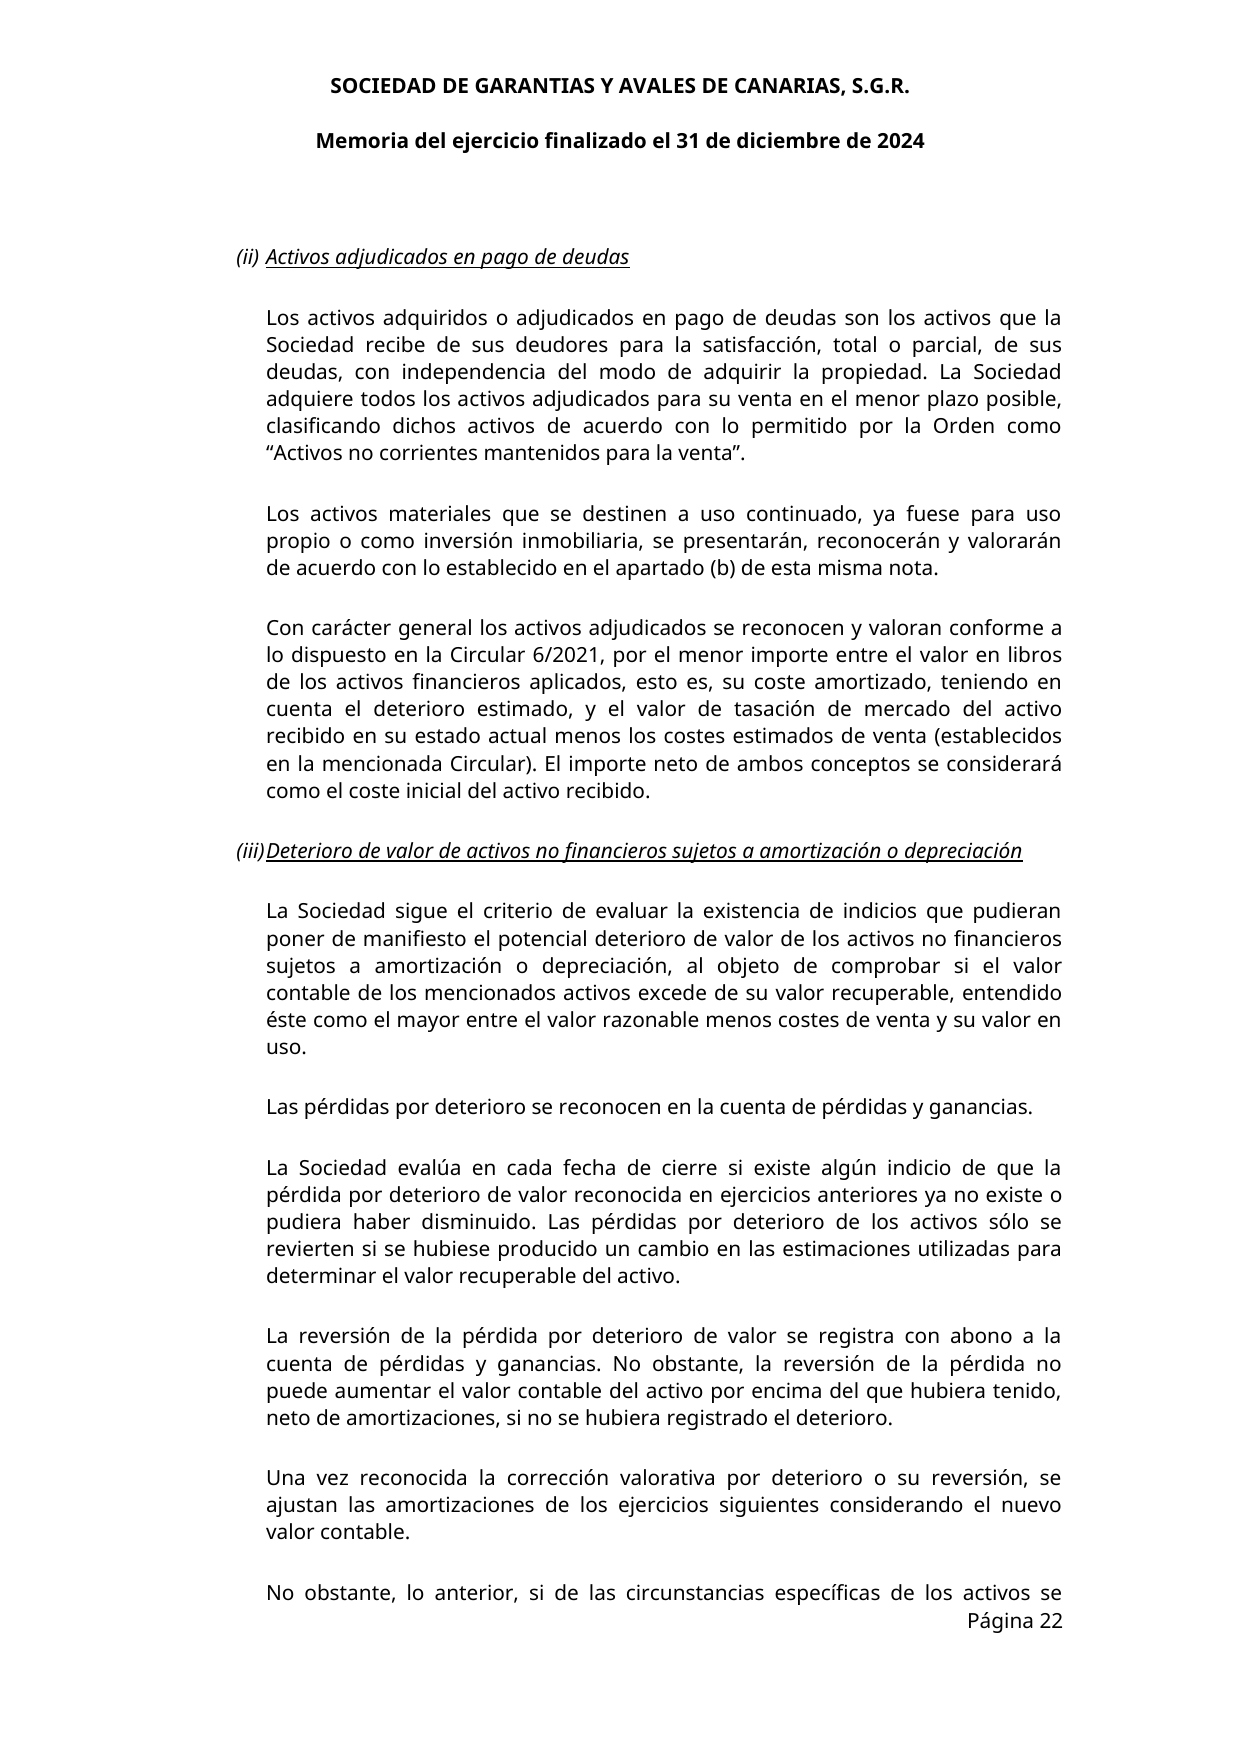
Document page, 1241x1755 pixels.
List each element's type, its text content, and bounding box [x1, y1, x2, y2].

text No obstante, lo anterior, si de las circunstancias específicas de los activos se [266, 1578, 1063, 1606]
text Una vez reconocida la corrección valorativa por deterioro o su reversión, se ajustan las amortizaciones de los ejercicios siguientes considerando el nuevo valor contable. [266, 1464, 1063, 1545]
text Las pérdidas por deterioro se reconocen en la cuenta de pérdidas y ganancias. [266, 1093, 1063, 1120]
text Con carácter general los activos adjudicados se reconocen y valoran conforme a lo dispuesto en la Circular 6/2021, por el menor importe entre el valor en libros de los activos financieros aplicados, esto es, su coste amortizado, teniendo en cuenta el deterioro estimado, y el valor de tasación de mercado del activo recibido en su estado actual menos los costes estimados de venta (establecidos en la mencionada Circular). El importe neto de ambos conceptos se considerará como el coste inicial del activo recibido. [266, 614, 1063, 803]
text Los activos adquiridos o adjudicados en pago de deudas son los activos que la Sociedad recibe de sus deudores para la satisfacción, total o parcial, de sus deudas, con independencia del modo de adquirir la propiedad. La Sociedad adquiere todos los activos adjudicados para su venta en el menor plazo posible, clasificando dichos activos de acuerdo con lo permitido por la Orden como “Activos no corrientes mantenidos para la venta”. [266, 303, 1063, 466]
text Los activos materiales que se destinen a uso continuado, ya fuese para uso propio o como inversión inmobiliaria, se presentarán, reconocerán y valorarán de acuerdo con lo establecido en el apartado (b) de esta misma nota. [266, 499, 1063, 581]
list Activos adjudicados en pago de deudas [236, 243, 1063, 270]
text La Sociedad evalúa en cada fecha de cierre si existe algún indicio de que la pérdida por deterioro de valor reconocida en ejercicios anteriores ya no existe o pudiera haber disminuido. Las pérdidas por deterioro de los activos sólo se revierten si se hubiese producido un cambio en las estimaciones utilizadas para determinar el valor recuperable del activo. [266, 1153, 1063, 1289]
text La reversión de la pérdida por deterioro de valor se registra con abono a la cuenta de pérdidas y ganancias. No obstante, la reversión de la pérdida no puede aumentar el valor contable del activo por encima del que hubiera tenido, neto de amortizaciones, si no se hubiera registrado el deterioro. [266, 1322, 1063, 1431]
list Deterioro de valor de activos no financieros sujetos a amortización o depreciación [236, 837, 1063, 864]
text La Sociedad sigue el criterio de evaluar la existencia de indicios que pudieran poner de manifiesto el potencial deterioro de valor de los activos no financieros sujetos a amortización o depreciación, al objeto de comprobar si el valor contable de los mencionados activos excede de su valor recuperable, entendido éste como el mayor entre el valor razonable menos costes de venta y su valor en uso. [266, 897, 1063, 1060]
